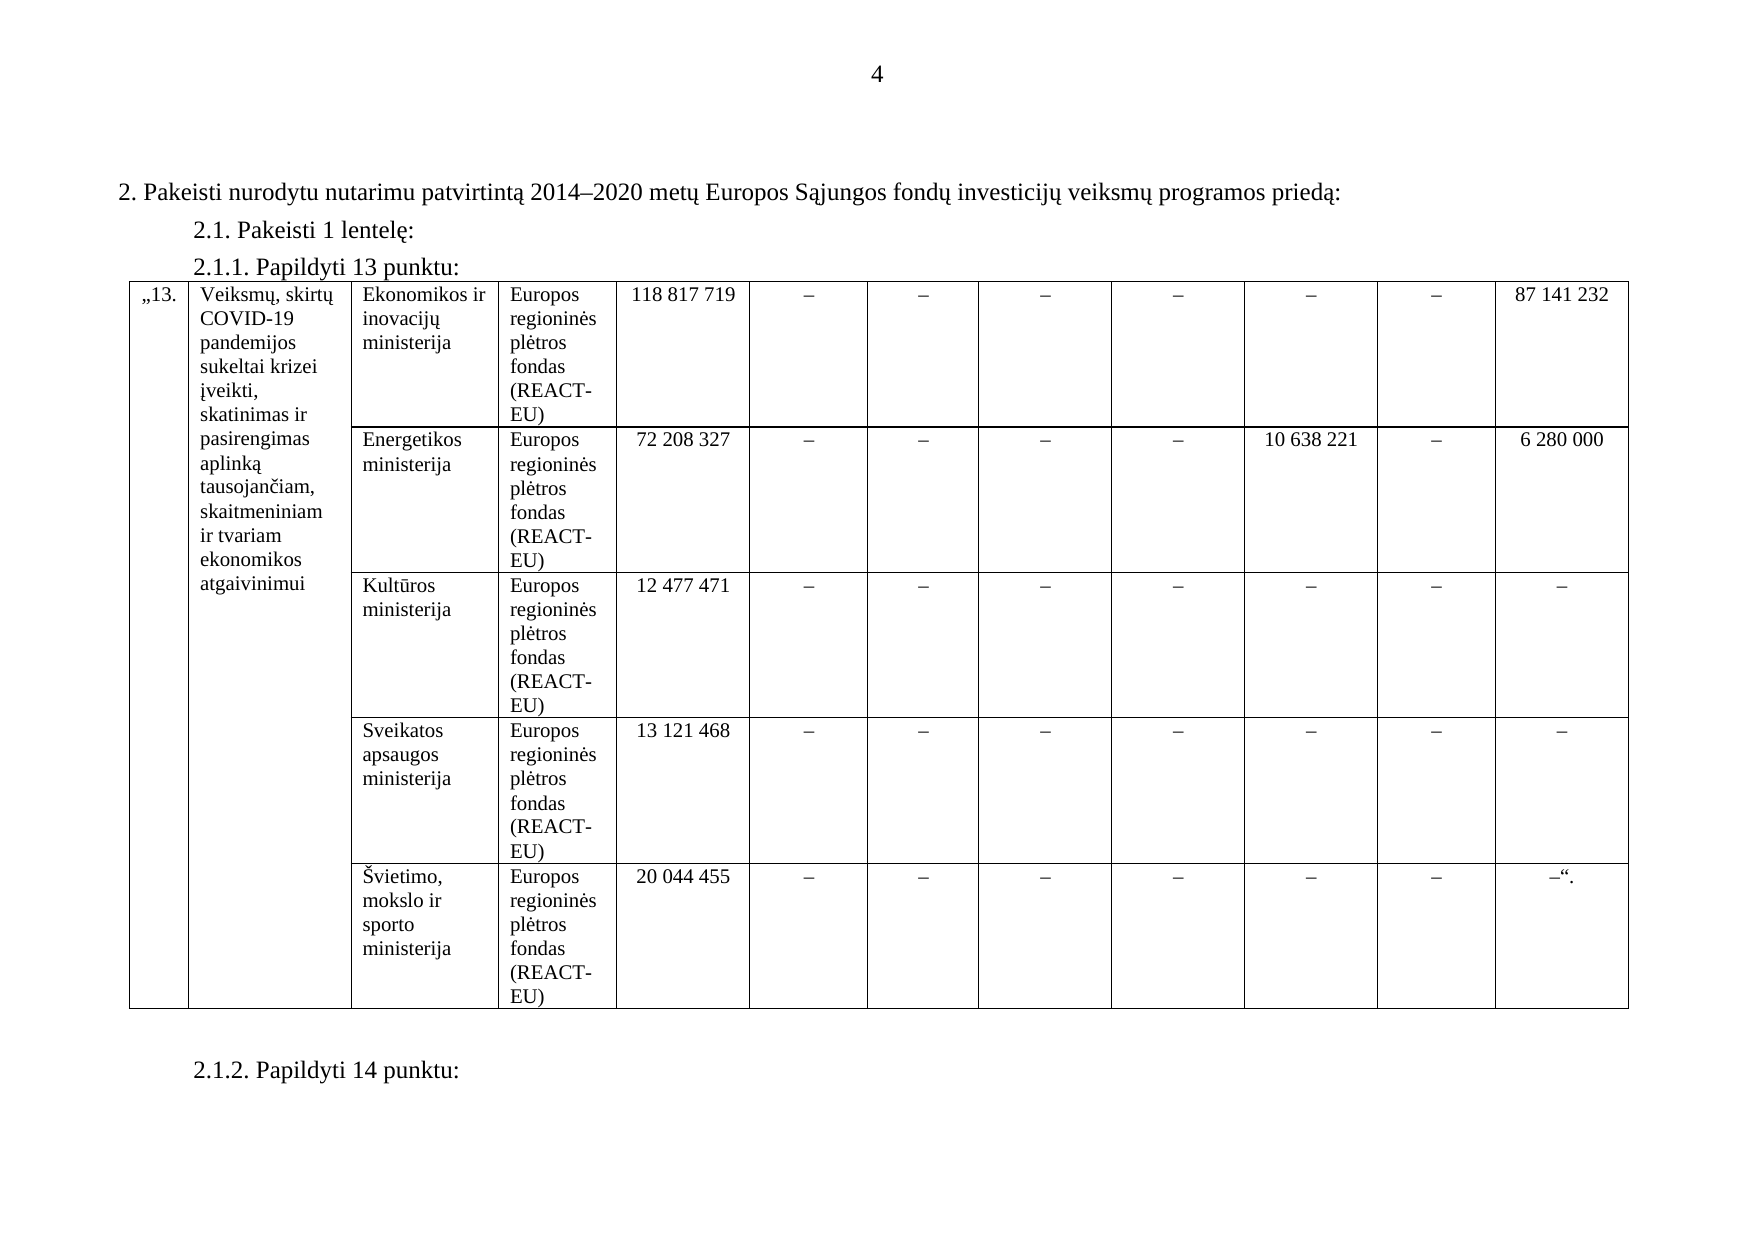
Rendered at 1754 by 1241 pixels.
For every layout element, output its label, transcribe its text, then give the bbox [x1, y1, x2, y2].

table_cell – [1245, 864, 1377, 1008]
table_header – [1112, 282, 1244, 426]
table_cell – [1496, 573, 1628, 717]
table_header – [1245, 282, 1377, 426]
table_cell 6 280 000 [1496, 428, 1628, 572]
text 2.1.1. Papildyti 13 punktu: [118, 243, 1636, 281]
table_header „13. [130, 282, 188, 1008]
table_cell Kultūros ministerija [352, 573, 498, 717]
text 2.1.2. Papildyti 14 punktu: [118, 1047, 1636, 1084]
table_cell – [750, 573, 867, 717]
table_header Veiksmų, skirtų COVID-19 pandemijos sukeltai krizei įveikti, skatinimas ir pasirengimas aplinką tausojančiam, skaitmeniniam ir tvariam ekonomikos atgaivinimui [189, 282, 351, 1008]
table_cell – [750, 718, 867, 863]
table_cell – [1112, 864, 1244, 1008]
text 2. Pakeisti nurodytu nutarimu patvirtintą 2014–2020 metų Europos Sąjungos fondų investicijų veiksmų programos priedą: [118, 177, 1636, 206]
table_cell 13 121 468 [617, 718, 749, 863]
table_cell – [1245, 573, 1377, 717]
table_cell – [750, 864, 867, 1008]
table_cell – [868, 428, 978, 572]
table_cell – [1378, 718, 1495, 863]
table_cell – [1245, 718, 1377, 863]
text 2.1. Pakeisti 1 lentelę: [118, 206, 1636, 243]
table_cell – [979, 573, 1111, 717]
table_cell 20 044 455 [617, 864, 749, 1008]
table_cell Sveikatos apsaugos ministerija [352, 718, 498, 863]
table_cell Švietimo, mokslo ir sporto ministerija [352, 864, 498, 1008]
table_cell Europos regioninės plėtros fondas (REACT-EU) [499, 573, 616, 717]
table_cell – [1112, 718, 1244, 863]
table_cell – [1112, 573, 1244, 717]
table_header Ekonomikos ir inovacijų ministerija [352, 282, 498, 426]
table_cell 72 208 327 [617, 428, 749, 572]
table_cell – [1496, 718, 1628, 863]
table_cell – [750, 428, 867, 572]
table_cell – [868, 718, 978, 863]
table_cell – [979, 428, 1111, 572]
table_header 87 141 232 [1496, 282, 1628, 426]
table_cell Europos regioninės plėtros fondas (REACT-EU) [499, 428, 616, 572]
table_cell 12 477 471 [617, 573, 749, 717]
table_cell –“. [1496, 864, 1628, 1008]
table_cell – [868, 573, 978, 717]
table_cell – [1378, 428, 1495, 572]
table_header – [868, 282, 978, 426]
table_cell – [868, 864, 978, 1008]
table_header 118 817 719 [617, 282, 749, 426]
table_cell Energetikos ministerija [352, 428, 498, 572]
table_cell – [1112, 428, 1244, 572]
table_cell – [1378, 573, 1495, 717]
table_header – [979, 282, 1111, 426]
table_cell 10 638 221 [1245, 428, 1377, 572]
table_cell Europos regioninės plėtros fondas (REACT-EU) [499, 718, 616, 863]
table_cell – [979, 864, 1111, 1008]
table_cell – [1378, 864, 1495, 1008]
table_cell Europos regioninės plėtros fondas (REACT-EU) [499, 864, 616, 1008]
table_header – [1378, 282, 1495, 426]
table_cell – [979, 718, 1111, 863]
table_header – [750, 282, 867, 426]
table_header Europos regioninės plėtros fondas (REACT-EU) [499, 282, 616, 426]
